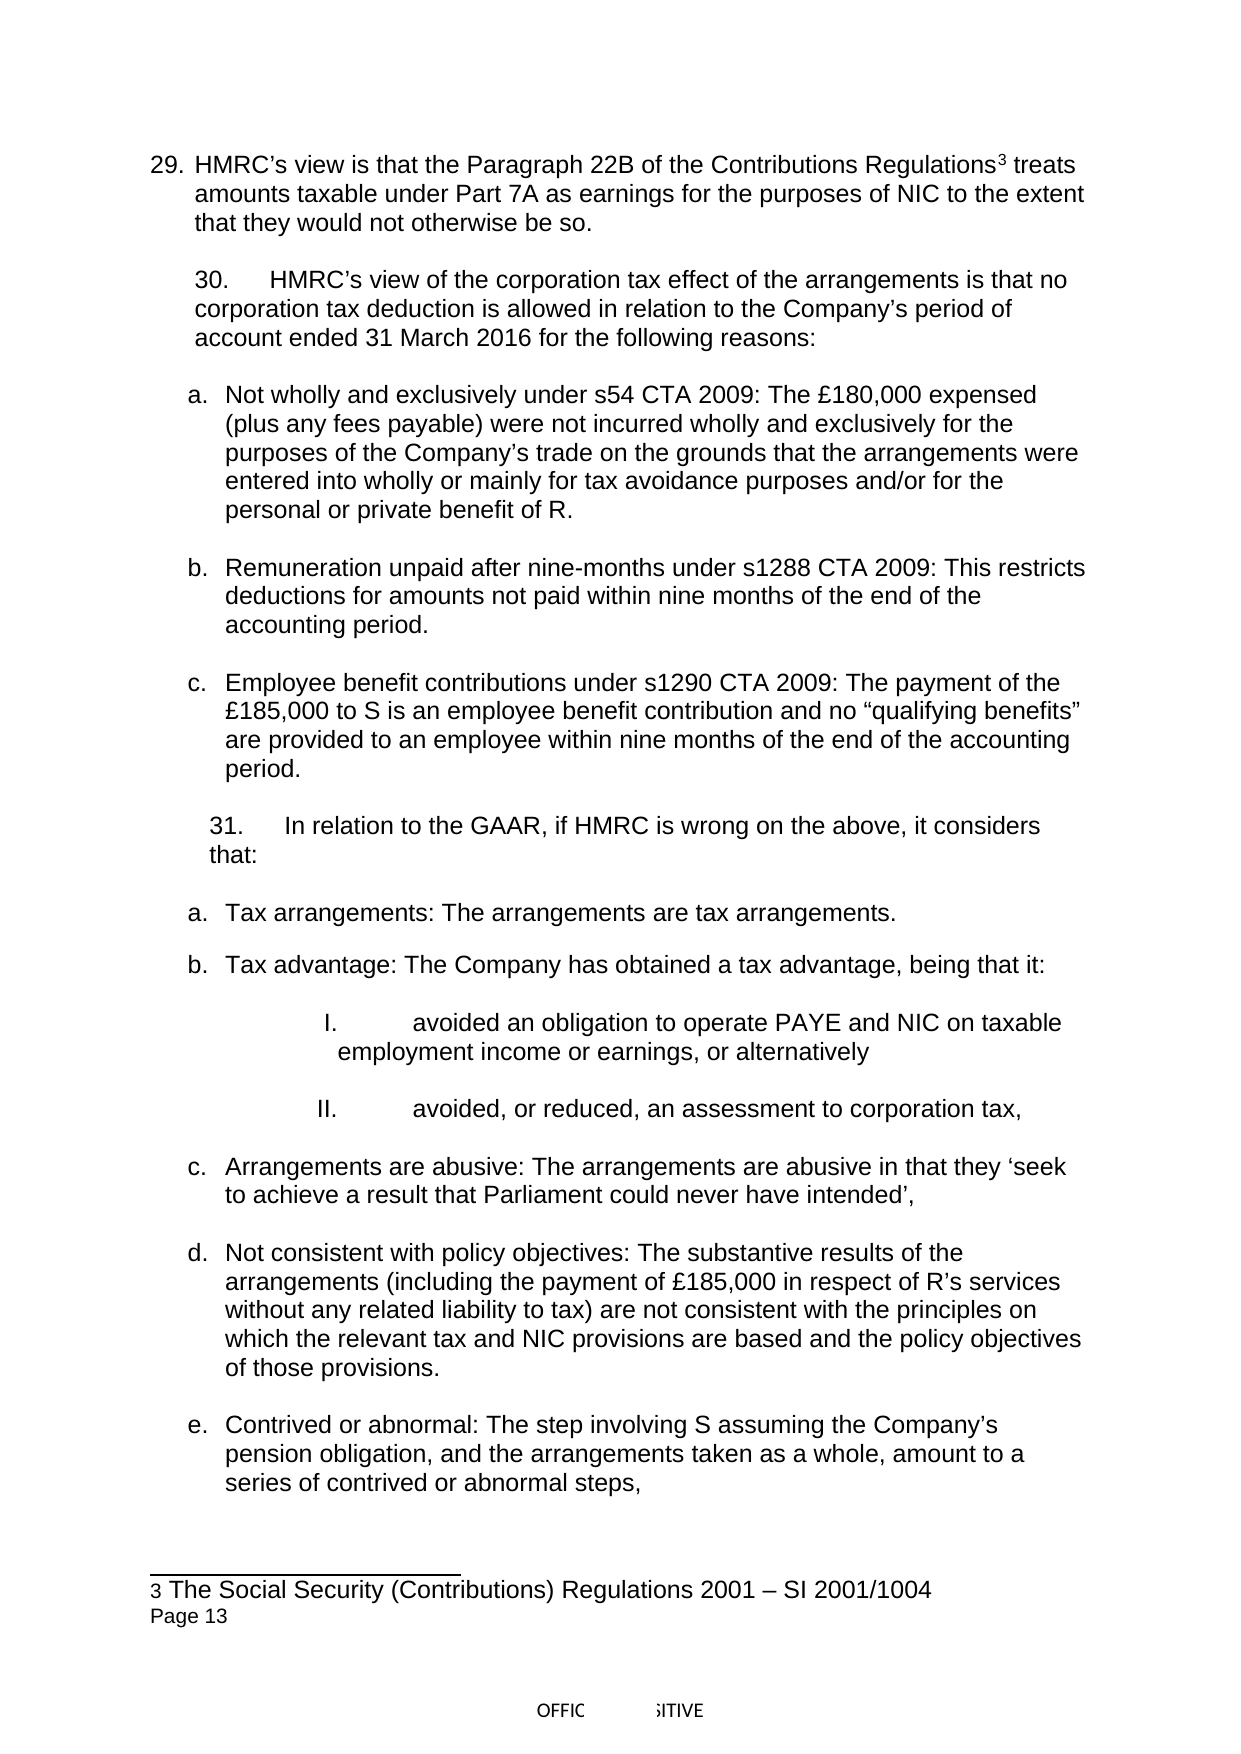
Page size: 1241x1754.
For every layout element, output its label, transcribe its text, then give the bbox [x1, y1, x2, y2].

list Not wholly and exclusively under s54 CTA 2009: The £180,000 expensed (plus any fees payable) were not incurred wholly and exclusively for the purposes of the Company’s trade on the grounds that the arrangements were entered into wholly or mainly for tax avoidance purposes and/or for the personal or private benefit of R. [187, 380, 1090, 552]
list Employee benefit contributions under s1290 CTA 2009: The payment of the £185,000 to S is an employee benefit contribution and no “qualifying benefits” are provided to an employee within nine months of the end of the accounting period. [187, 667, 1090, 782]
list avoided, or reduced, an assessment to corporation tax, [337, 1094, 1090, 1123]
list avoided an obligation to operate PAYE and NIC on taxable employment income or earnings, or alternatively [337, 1008, 1090, 1065]
list Tax arrangements: The arrangements are tax arrangements. [187, 897, 1090, 950]
list The Social Security (Contributions) Regulations 2001 – SI 2001/1004 [150, 1575, 1090, 1604]
list Tax advantage: The Company has obtained a tax advantage, being that it: [187, 950, 1090, 979]
list HMRC’s view is that the Paragraph 22B of the Contributions Regulations treats amounts taxable under Part 7A as earnings for the purposes of NIC to the extent that they would not otherwise be so. [150, 150, 1090, 236]
list HMRC’s view of the corporation tax effect of the arrangements is that no corporation tax deduction is allowed in relation to the Company’s period of account ended 31 March 2016 for the following reasons: [194, 265, 1090, 380]
list Contrived or abnormal: The step involving S assuming the Company’s pension obligation, and the arrangements taken as a whole, amount to a series of contrived or abnormal steps, [187, 1410, 1090, 1496]
list Not consistent with policy objectives: The substantive results of the arrangements (including the payment of £185,000 in respect of R’s services without any related liability to tax) are not consistent with the principles on which the relevant tax and NIC provisions are based and the policy objectives of those provisions. [187, 1238, 1090, 1381]
list Arrangements are abusive: The arrangements are abusive in that they ‘seek to achieve a result that Parliament could never have intended’, [187, 1151, 1090, 1209]
list In relation to the GAAR, if HMRC is wrong on the above, it considers that: [209, 811, 1090, 897]
list Remuneration unpaid after nine-months under s1288 CTA 2009: This restricts deductions for amounts not paid within nine months of the end of the accounting period. [187, 552, 1090, 667]
